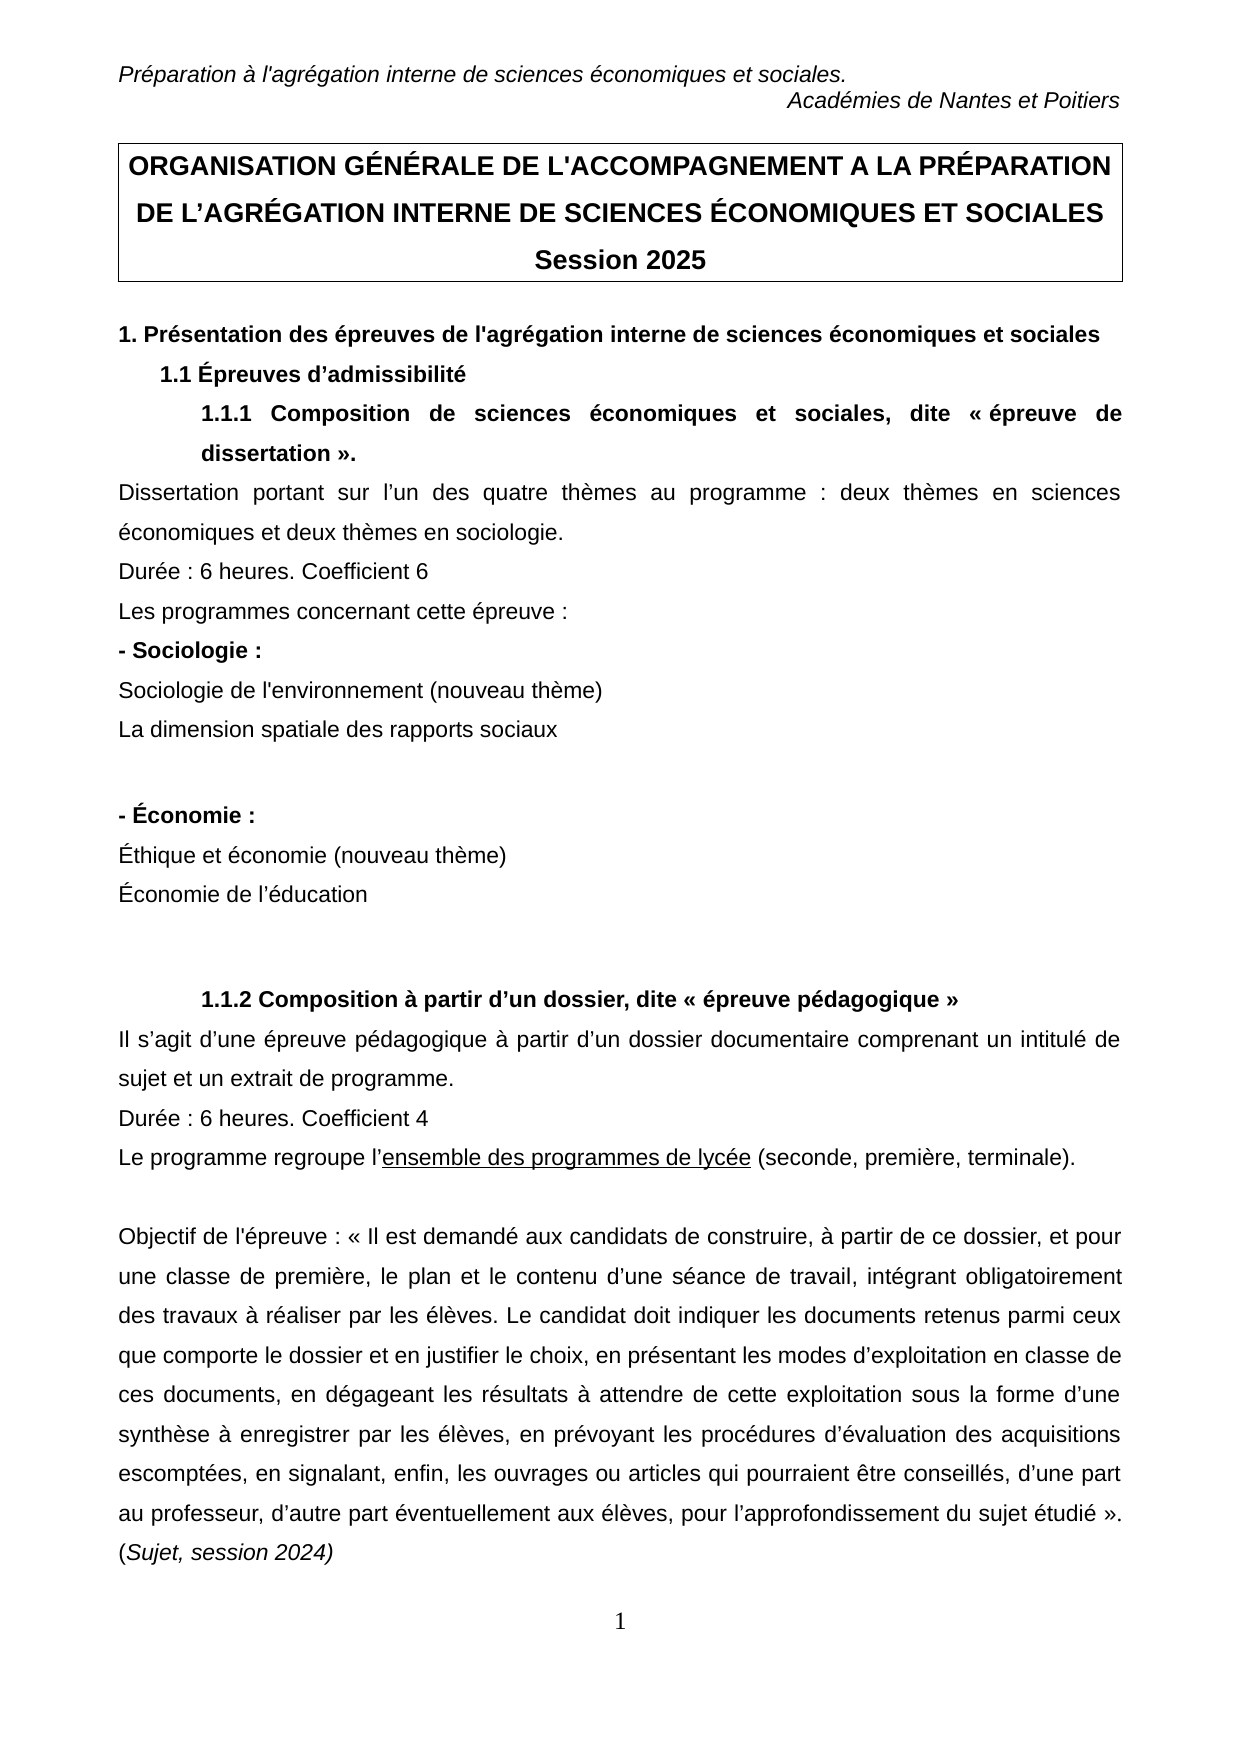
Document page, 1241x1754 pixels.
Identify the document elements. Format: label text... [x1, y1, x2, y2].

text Éthique et économie (nouveau thème) [118, 842, 1122, 868]
text Durée : 6 heures. Coefficient 4 [118, 1105, 1122, 1131]
text - Économie : [118, 802, 1122, 828]
text Économie de l’éducation [118, 881, 1122, 907]
text Il s’agit d’une épreuve pédagogique à partir d’un dossier documentaire comprenant un intitulé de sujet et un extrait de programme. [118, 1026, 1122, 1092]
text Les programmes concernant cette épreuve : [118, 598, 1122, 624]
table_header ORGANISATION GÉNÉRALE DE L'ACCOMPAGNEMENT A LA PRÉPARATION DE L’AGRÉGATION INTERNE DE SCIENCES ÉCONOMIQUES ET SOCIALES Session 2025 [119, 144, 1122, 281]
text Durée : 6 heures. Coefficient 6 [118, 558, 1122, 584]
text Sociologie de l'environnement (nouveau thème) [118, 677, 1122, 703]
text 1.1.2 Composition à partir d’un dossier, dite « épreuve pédagogique » [201, 986, 1122, 1013]
text Le programme regroupe l’ensemble des programmes de lycée (seconde, première, terminale). [118, 1144, 1122, 1171]
text 1. Présentation des épreuves de l'agrégation interne de sciences économiques et sociales [118, 321, 1122, 348]
text Objectif de l'épreuve : « Il est demandé aux candidats de construire, à partir de ce dossier, et pour une classe de première, le plan et le contenu d’une séance de travail, intégrant obligatoirement des travaux à réaliser par les élèves. Le candidat doit indiquer les documents retenus parmi ceux que comporte le dossier et en justifier le choix, en présentant les modes d’exploitation en classe de ces documents, en dégageant les résultats à attendre de cette exploitation sous la forme d’une synthèse à enregistrer par les élèves, en prévoyant les procédures d’évaluation des acquisitions escomptées, en signalant, enfin, les ouvrages ou articles qui pourraient être conseillés, d’une part au professeur, d’autre part éventuellement aux élèves, pour l’approfondissement du sujet étudié ». (Sujet, session 2024) [118, 1223, 1122, 1566]
text 1.1 Épreuves d’admissibilité [159, 361, 1122, 387]
text La dimension spatiale des rapports sociaux [118, 716, 1122, 742]
text - Sociologie : [118, 637, 1122, 663]
text 1.1.1 Composition de sciences économiques et sociales, dite « épreuve de dissertation ». [201, 400, 1122, 466]
text Dissertation portant sur l’un des quatre thèmes au programme : deux thèmes en sciences économiques et deux thèmes en sociologie. [118, 479, 1122, 545]
